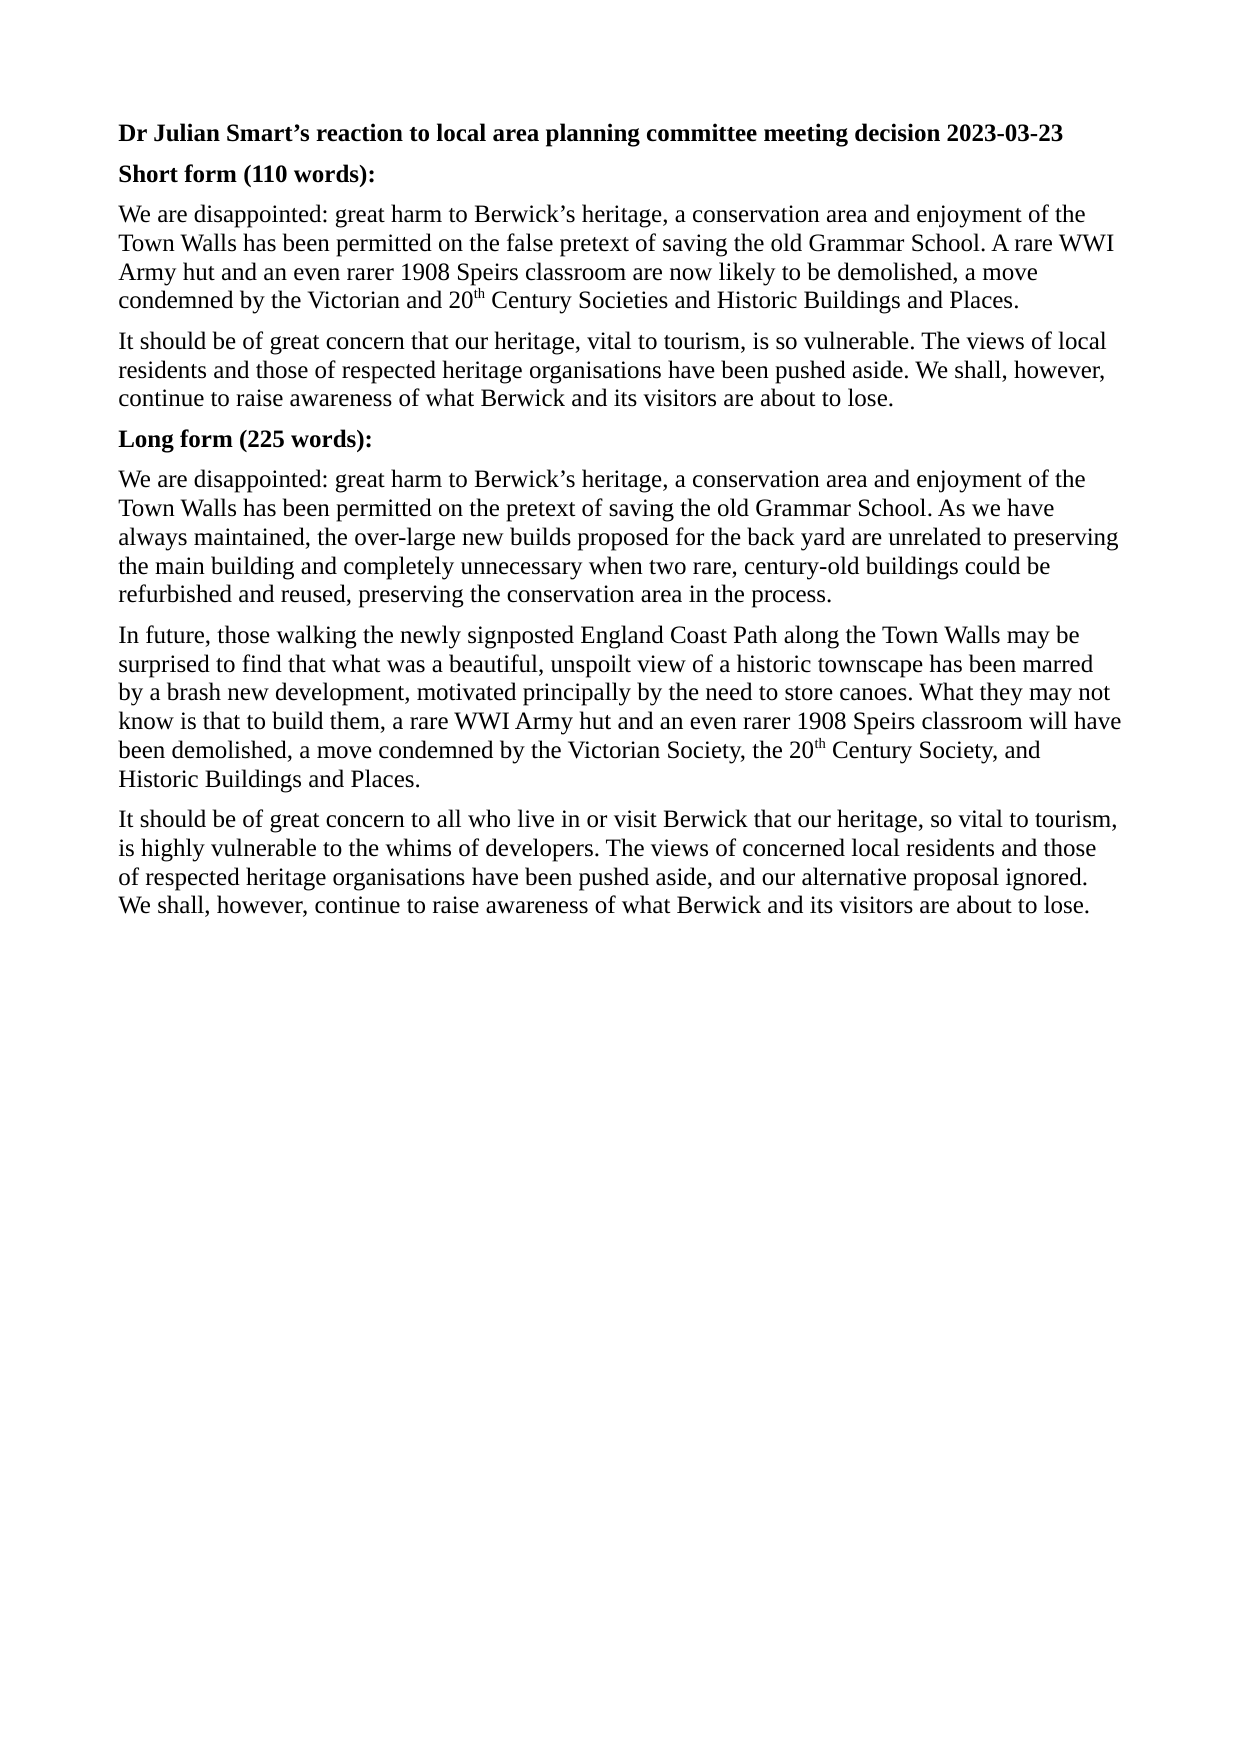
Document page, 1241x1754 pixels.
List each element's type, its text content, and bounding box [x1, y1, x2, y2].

text Short form (110 words): [118, 159, 1122, 187]
text We are disappointed: great harm to Berwick’s heritage, a conservation area and enjoyment of the Town Walls has been permitted on the pretext of saving the old Grammar School. As we have always maintained, the over-large new builds proposed for the back yard are unrelated to preserving the main building and completely unnecessary when two rare, century-old buildings could be refurbished and reused, preserving the conservation area in the process. [118, 464, 1122, 608]
text In future, those walking the newly signposted England Coast Path along the Town Walls may be surprised to find that what was a beautiful, unspoilt view of a historic townscape has been marred by a brash new development, motivated principally by the need to store canoes. What they may not know is that to build them, a rare WWI Army hut and an even rarer 1908 Speirs classroom will have been demolished, a move condemned by the Victorian Society, the 20th Century Society, and Historic Buildings and Places. [118, 620, 1122, 792]
text We are disappointed: great harm to Berwick’s heritage, a conservation area and enjoyment of the Town Walls has been permitted on the false pretext of saving the old Grammar School. A rare WWI Army hut and an even rarer 1908 Speirs classroom are now likely to be demolished, a move condemned by the Victorian and 20th Century Societies and Historic Buildings and Places. [118, 199, 1122, 314]
text Dr Julian Smart’s reaction to local area planning committee meeting decision 2023-03-23 [118, 118, 1122, 147]
text It should be of great concern to all who live in or visit Berwick that our heritage, so vital to tourism, is highly vulnerable to the whims of developers. The views of concerned local residents and those of respected heritage organisations have been pushed aside, and our alternative proposal ignored. We shall, however, continue to raise awareness of what Berwick and its visitors are about to lose. [118, 804, 1122, 919]
text Long form (225 words): [118, 424, 1122, 453]
text It should be of great concern that our heritage, vital to tourism, is so vulnerable. The views of local residents and those of respected heritage organisations have been pushed aside. We shall, however, continue to raise awareness of what Berwick and its visitors are about to lose. [118, 326, 1122, 412]
